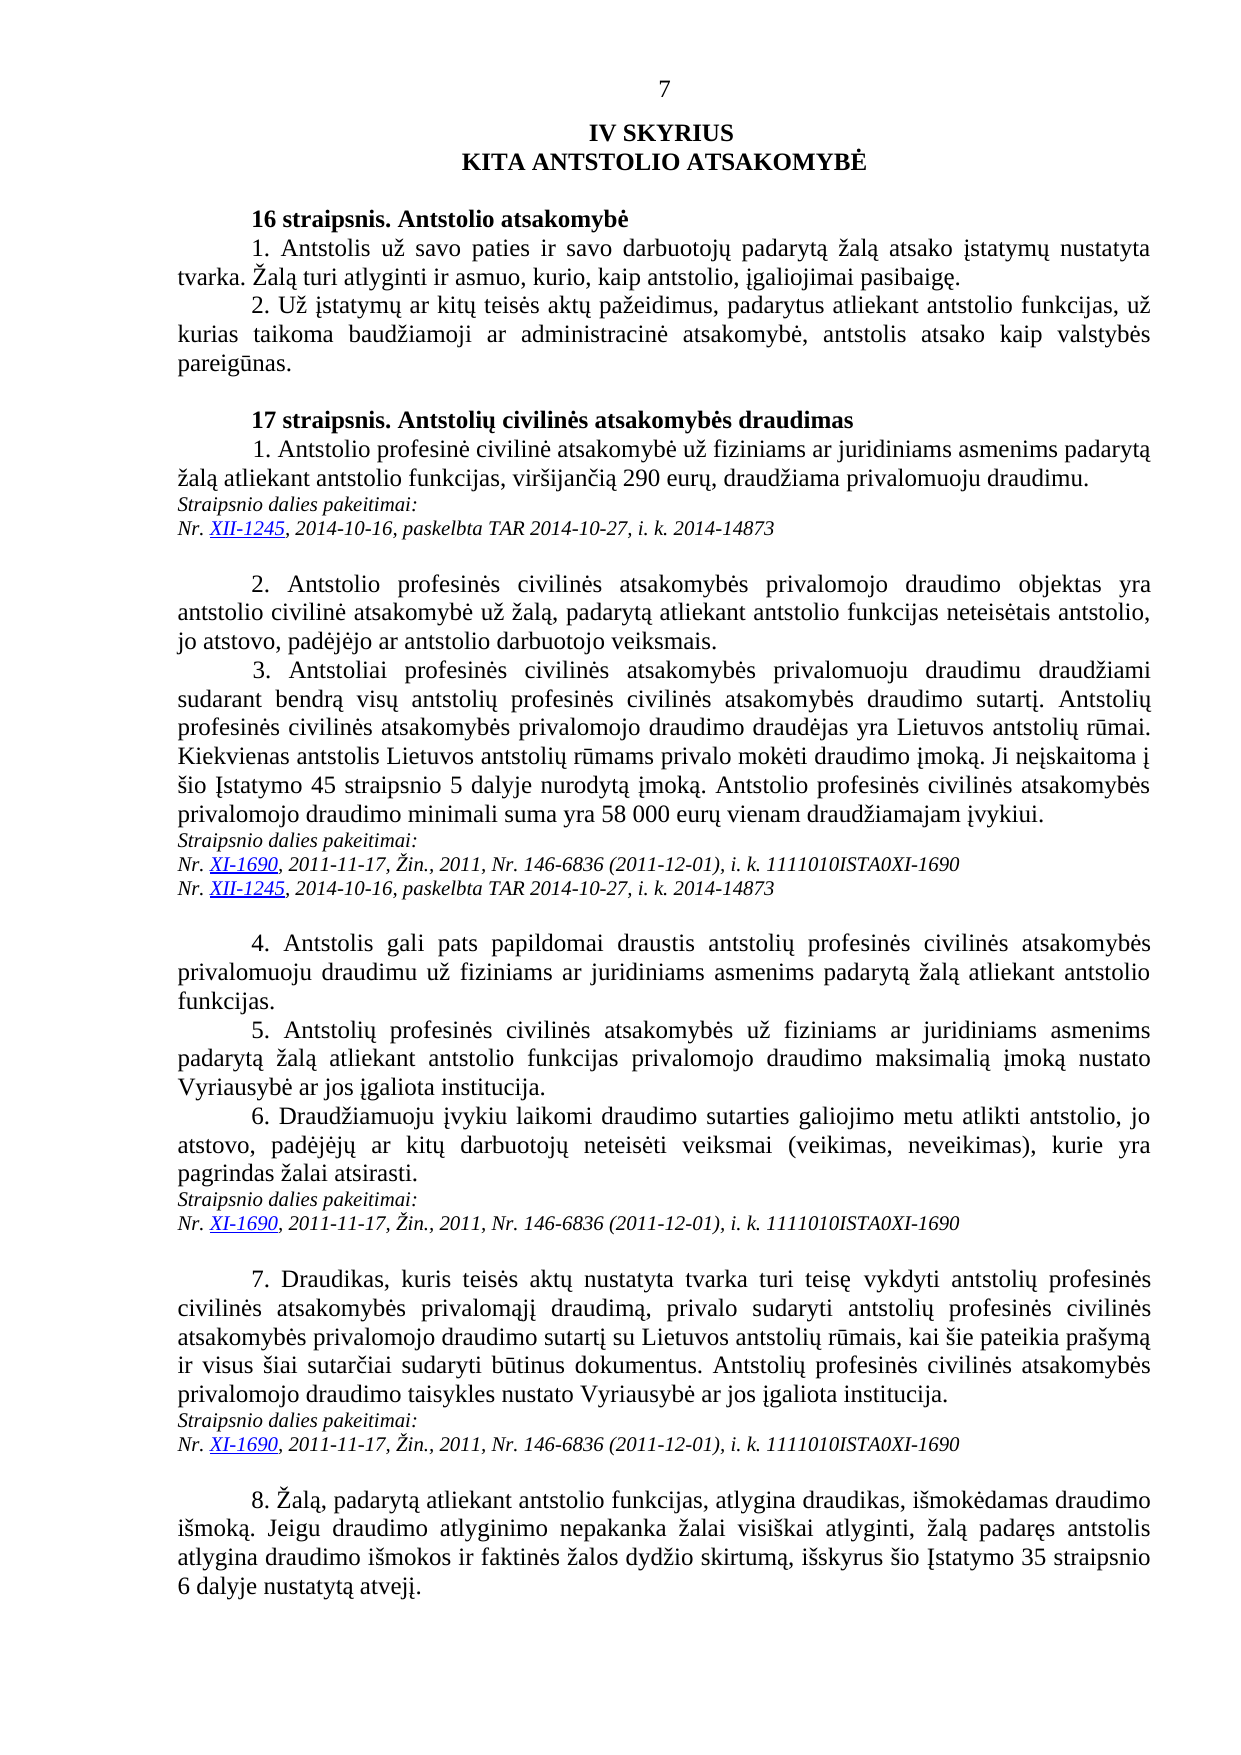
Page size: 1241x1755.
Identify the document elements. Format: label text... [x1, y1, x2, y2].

text 16 straipsnis. Antstolio atsakomybė [177, 204, 1152, 233]
text 8. Žalą, padarytą atliekant antstolio funkcijas, atlygina draudikas, išmokėdamas draudimo išmoką. Jeigu draudimo atlyginimo nepakanka žalai visiškai atlyginti, žalą padaręs antstolis atlygina draudimo išmokos ir faktinės žalos dydžio skirtumą, išskyrus šio Įstatymo 35 straipsnio 6 dalyje nustatytą atvejį. [177, 1485, 1152, 1600]
text 2. Už įstatymų ar kitų teisės aktų pažeidimus, padarytus atliekant antstolio funkcijas, už kurias taikoma baudžiamoji ar administracinė atsakomybė, antstolis atsako kaip valstybės pareigūnas. [177, 291, 1152, 377]
text 3. Antstoliai profesinės civilinės atsakomybės privalomuoju draudimu draudžiami sudarant bendrą visų antstolių profesinės civilinės atsakomybės draudimo sutartį. Antstolių profesinės civilinės atsakomybės privalomojo draudimo draudėjas yra Lietuvos antstolių rūmai. Kiekvienas antstolis Lietuvos antstolių rūmams privalo mokėti draudimo įmoką. Ji neįskaitoma į šio Įstatymo 45 straipsnio 5 dalyje nurodytą įmoką. Antstolio profesinės civilinės atsakomybės privalomojo draudimo minimali suma yra 58 000 eurų vienam draudžiamajam įvykiui. [177, 655, 1152, 827]
text 4. Antstolis gali pats papildomai draustis antstolių profesinės civilinės atsakomybės privalomuoju draudimu už fiziniams ar juridiniams asmenims padarytą žalą atliekant antstolio funkcijas. [177, 928, 1152, 1015]
text Straipsnio dalies pakeitimai: [177, 827, 1152, 852]
text 17 straipsnis. Antstolių civilinės atsakomybės draudimas [177, 406, 1152, 434]
text 6. Draudžiamuoju įvykiu laikomi draudimo sutarties galiojimo metu atlikti antstolio, jo atstovo, padėjėjų ar kitų darbuotojų neteisėti veiksmai (veikimas, neveikimas), kurie yra pagrindas žalai atsirasti. [177, 1101, 1152, 1187]
text IV SKYRIUS [177, 118, 1152, 147]
text 1. Antstolis už savo paties ir savo darbuotojų padarytą žalą atsako įstatymų nustatyta tvarka. Žalą turi atlyginti ir asmuo, kurio, kaip antstolio, įgaliojimai pasibaigę. [177, 233, 1152, 291]
text 5. Antstolių profesinės civilinės atsakomybės už fiziniams ar juridiniams asmenims padarytą žalą atliekant antstolio funkcijas privalomojo draudimo maksimalią įmoką nustato Vyriausybė ar jos įgaliota institucija. [177, 1015, 1152, 1101]
text 2. Antstolio profesinės civilinės atsakomybės privalomojo draudimo objektas yra antstolio civilinė atsakomybė už žalą, padarytą atliekant antstolio funkcijas neteisėtais antstolio, jo atstovo, padėjėjo ar antstolio darbuotojo veiksmais. [177, 569, 1152, 655]
text Nr. XI-1690, 2011-11-17, Žin., 2011, Nr. 146-6836 (2011-12-01), i. k. 1111010ISTA0XI-1690 [177, 852, 1152, 876]
text Nr. XI-1690, 2011-11-17, Žin., 2011, Nr. 146-6836 (2011-12-01), i. k. 1111010ISTA0XI-1690 [177, 1432, 1152, 1456]
text 1. Antstolio profesinė civilinė atsakomybė už fiziniams ar juridiniams asmenims padarytą žalą atliekant antstolio funkcijas, viršijančią 290 eurų, draudžiama privalomuoju draudimu. [177, 434, 1152, 492]
text Straipsnio dalies pakeitimai: [177, 1187, 1152, 1211]
text KITA ANTSTOLIO ATSAKOMYBĖ [177, 147, 1152, 176]
text Straipsnio dalies pakeitimai: [177, 1408, 1152, 1432]
text Nr. XII-1245, 2014-10-16, paskelbta TAR 2014-10-27, i. k. 2014-14873 [177, 516, 1152, 540]
text Nr. XII-1245, 2014-10-16, paskelbta TAR 2014-10-27, i. k. 2014-14873 [177, 876, 1152, 900]
text Straipsnio dalies pakeitimai: [177, 492, 1152, 516]
text 7. Draudikas, kuris teisės aktų nustatyta tvarka turi teisę vykdyti antstolių profesinės civilinės atsakomybės privalomąjį draudimą, privalo sudaryti antstolių profesinės civilinės atsakomybės privalomojo draudimo sutartį su Lietuvos antstolių rūmais, kai šie pateikia prašymą ir visus šiai sutarčiai sudaryti būtinus dokumentus. Antstolių profesinės civilinės atsakomybės privalomojo draudimo taisykles nustato Vyriausybė ar jos įgaliota institucija. [177, 1264, 1152, 1408]
text Nr. XI-1690, 2011-11-17, Žin., 2011, Nr. 146-6836 (2011-12-01), i. k. 1111010ISTA0XI-1690 [177, 1211, 1152, 1235]
